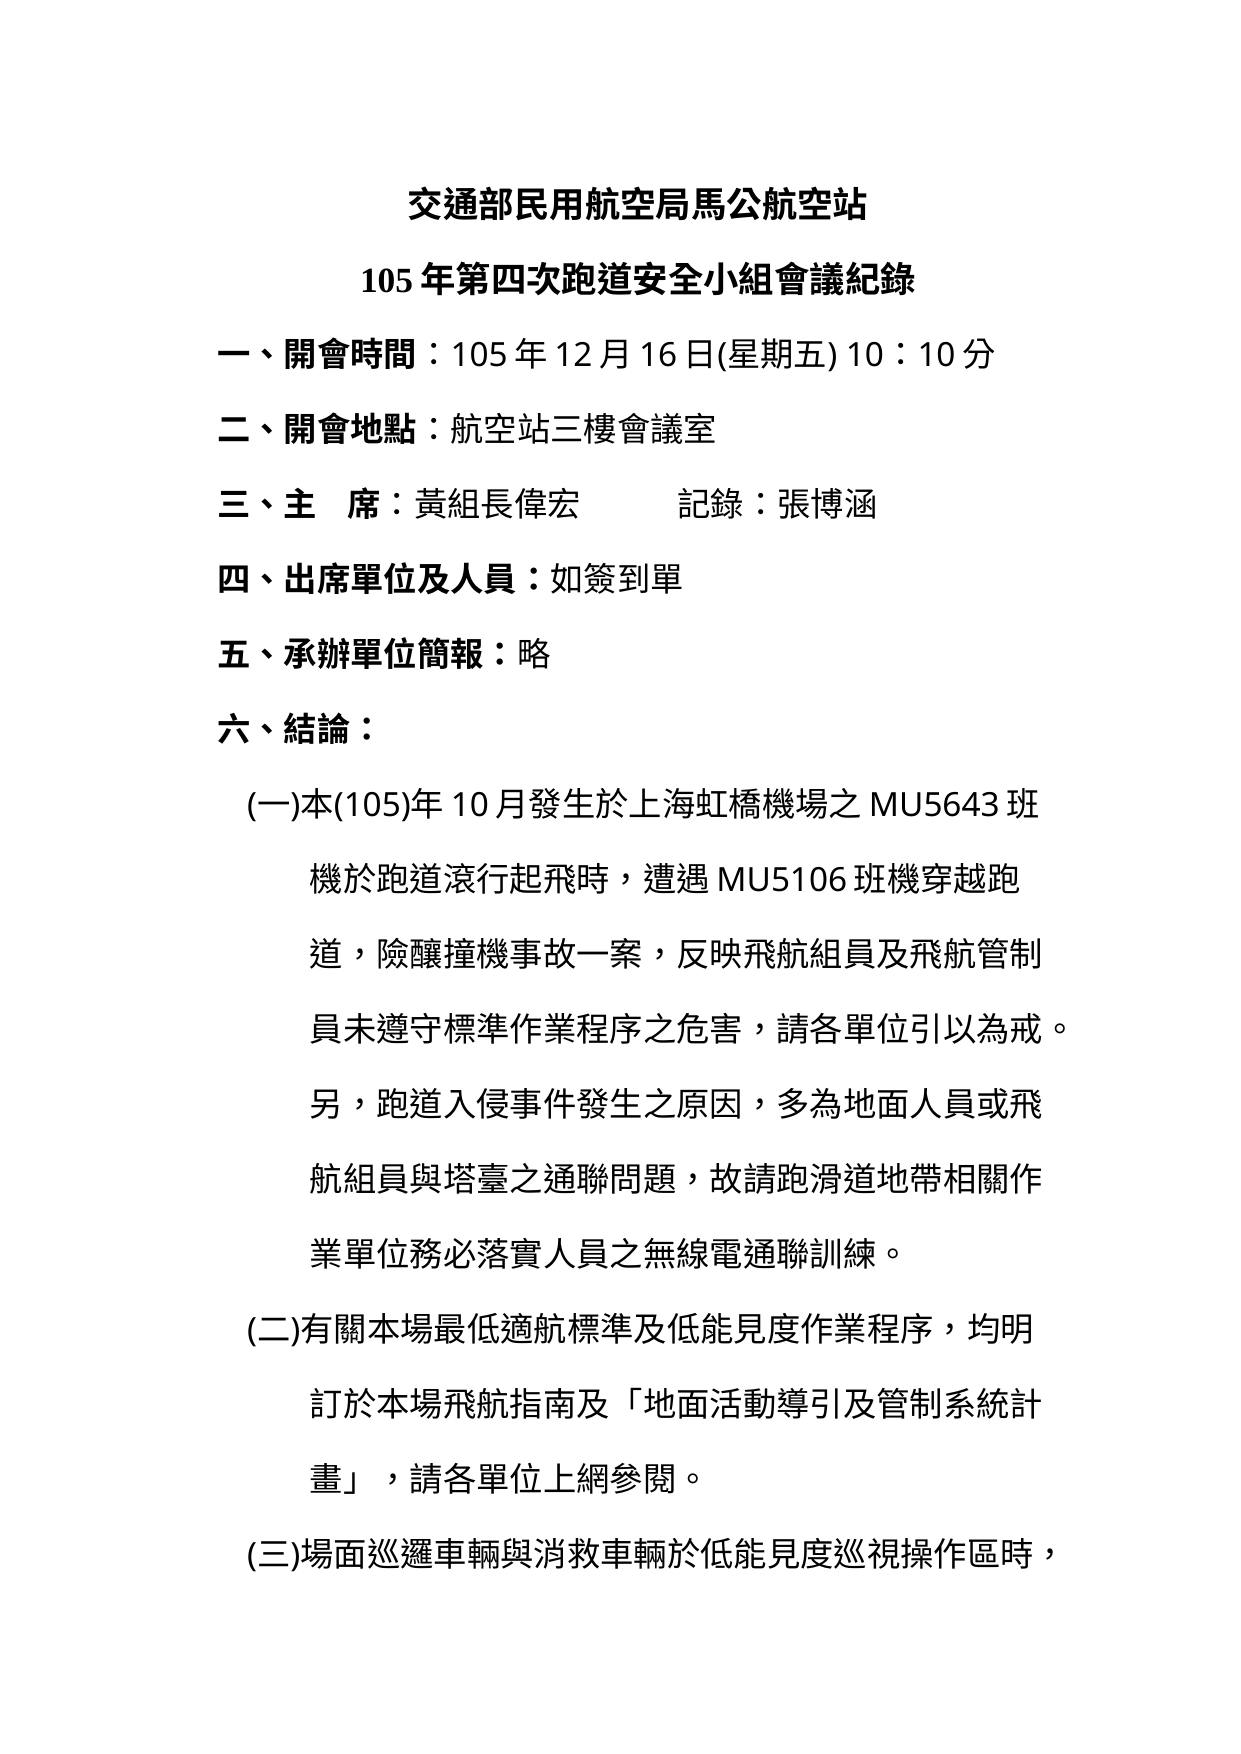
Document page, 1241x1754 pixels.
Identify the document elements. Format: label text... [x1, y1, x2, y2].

text 五、承辦單位簡報：略 [217, 614, 1053, 689]
text (二)有關本場最低適航標準及低能見度作業程序，均明訂於本場飛航指南及「地面活動導引及管制系統計畫」，請各單位上網參閱。 [247, 1289, 1053, 1514]
text 二、開會地點：航空站三樓會議室 [217, 389, 1053, 464]
text (一)本(105)年10月發生於上海虹橋機場之MU5643班機於跑道滾行起飛時，遭遇MU5106班機穿越跑道，險釀撞機事故一案，反映飛航組員及飛航管制員未遵守標準作業程序之危害，請各單位引以為戒。另，跑道入侵事件發生之原因，多為地面人員或飛航組員與塔臺之通聯問題，故請跑滑道地帶相關作業單位務必落實人員之無線電通聯訓練。 [247, 764, 1053, 1289]
text 六、結論： [217, 689, 1053, 764]
text 交通部民用航空局馬公航空站 [187, 164, 1053, 239]
text 三、主 席：黃組長偉宏 記錄：張博涵 四、出席單位及人員：如簽到單 [217, 464, 1053, 614]
text 105年第四次跑道安全小組會議紀錄 [187, 239, 1053, 314]
text 一、開會時間：105年12月16日(星期五) 10：10分 [217, 314, 1053, 389]
text (三)場面巡邏車輛與消救車輛於低能見度巡視操作區時，若不易觀察所在位置，可沿跑滑道邊線行駛，以利發現指示牌及跑滑道交口。 [247, 1514, 1053, 1589]
